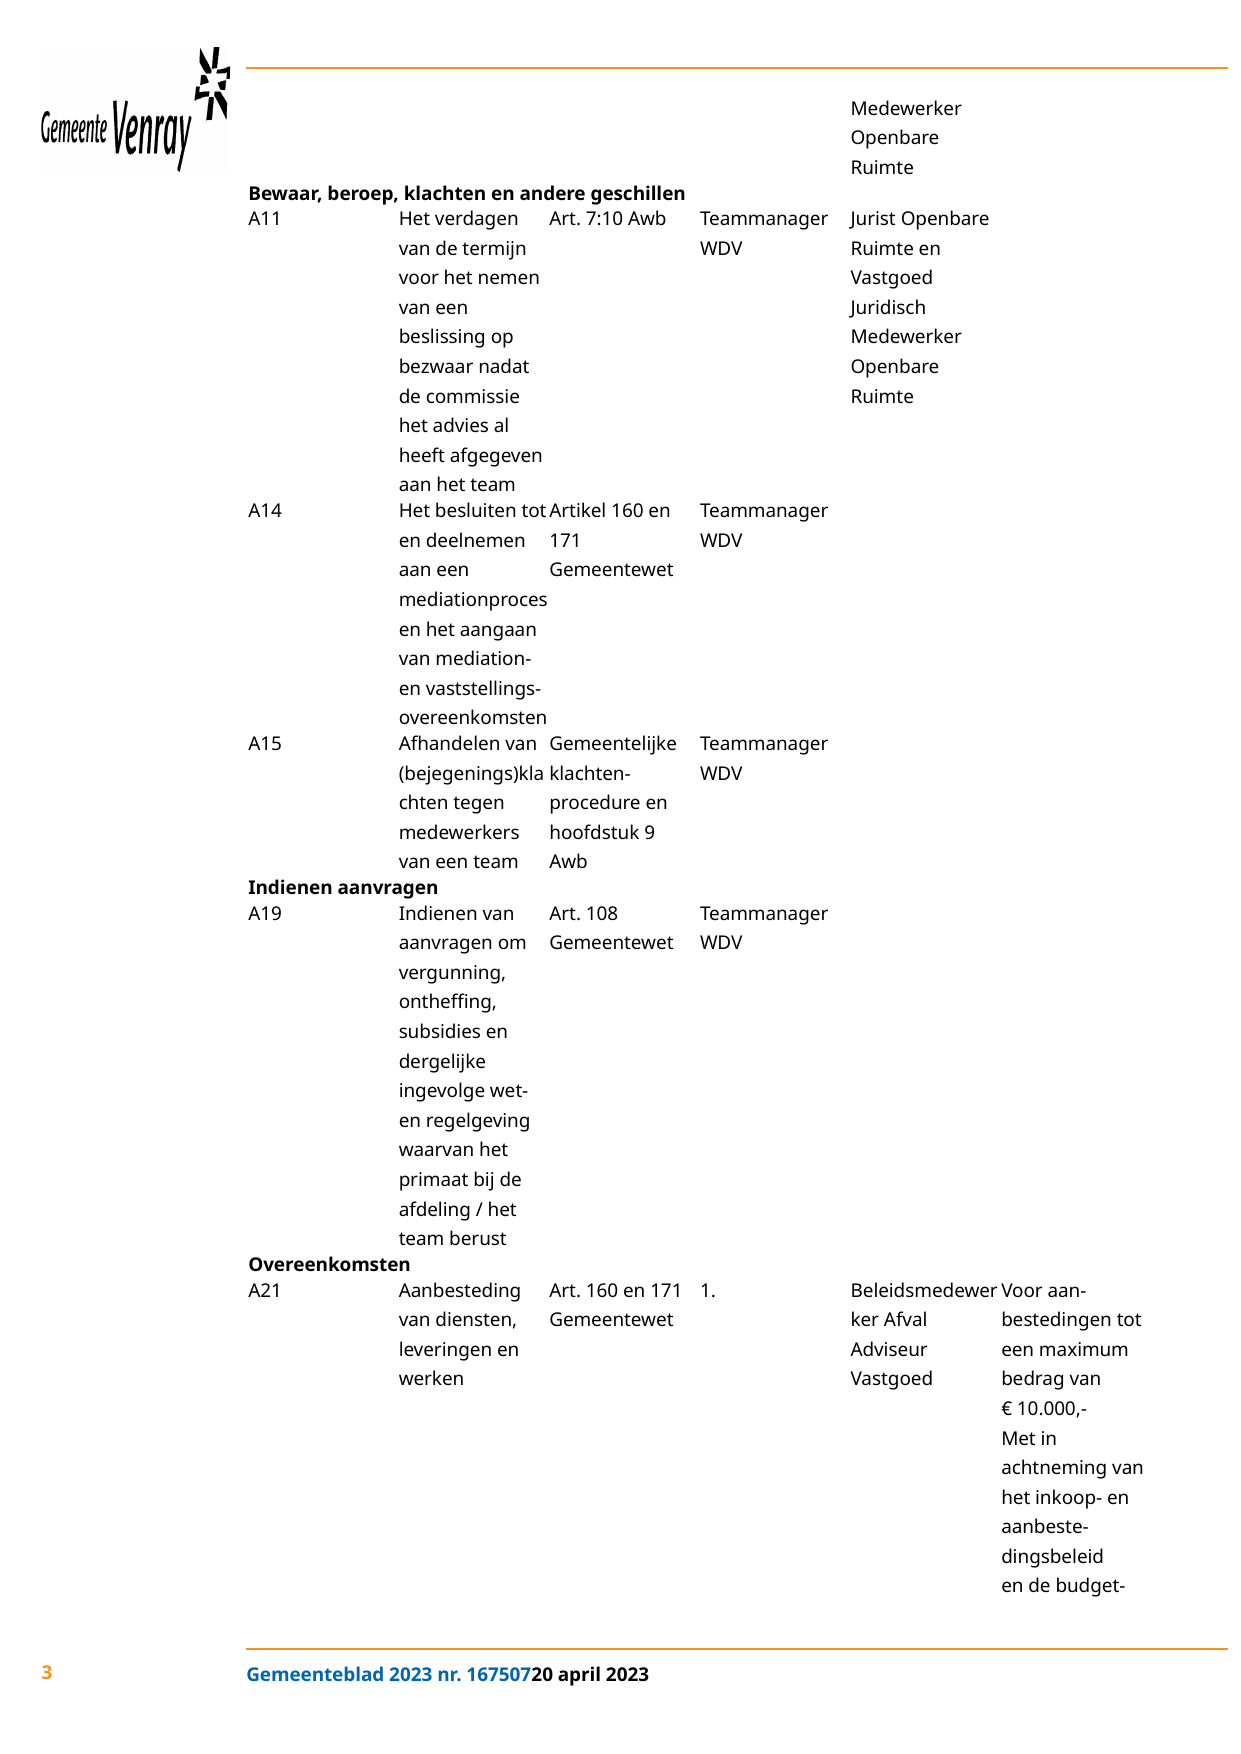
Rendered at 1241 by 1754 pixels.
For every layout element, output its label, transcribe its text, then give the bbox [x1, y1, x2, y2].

table_cell A21 [248, 1277, 398, 1598]
table_cell [1001, 900, 1152, 1251]
table_cell Gemeentelijke klachten-procedure en hoofdstuk 9 Awb [549, 730, 700, 874]
table_cell A14 [248, 498, 398, 730]
table_cell Teammanager WDV [700, 498, 850, 730]
table_cell [248, 95, 398, 180]
table_cell [399, 95, 549, 180]
picture [41, 47, 231, 172]
table_cell Teammanager WDV [700, 900, 850, 1251]
table_cell Teammanager WDV [700, 730, 850, 874]
table_cell Beleidsmedewerker Afval Adviseur Vastgoed [850, 1277, 1001, 1598]
table_cell Afhandelen van (bejegenings)klachten tegen medewerkers van een team [399, 730, 549, 874]
table_cell Artikel 160 en 171 Gemeentewet [549, 498, 700, 730]
table_cell A15 [248, 730, 398, 874]
table_cell [700, 95, 850, 180]
table_cell [1001, 498, 1152, 730]
table_cell [850, 498, 1001, 730]
table_cell Jurist Openbare Ruimte en Vastgoed Juridisch Medewerker Openbare Ruimte [850, 205, 1001, 497]
table_cell [1001, 730, 1152, 874]
table_cell Medewerker Openbare Ruimte [850, 95, 1001, 180]
table_cell [850, 900, 1001, 1251]
table_cell [700, 1277, 850, 1598]
table_cell [1001, 205, 1152, 497]
table_cell Indienen aanvragen [248, 874, 1152, 900]
table_cell [850, 730, 1001, 874]
table_cell [549, 95, 700, 180]
table_cell Art. 160 en 171 Gemeentewet [549, 1277, 700, 1598]
table_cell [1001, 95, 1152, 180]
table_cell Voor aan-bestedingen tot een maximum bedrag van € 10.000,- Met in achtneming van het inkoop- en aanbeste-dingsbeleid en de budget- [1001, 1277, 1152, 1598]
table_cell A19 [248, 900, 398, 1251]
table_cell Art. 7:10 Awb [549, 205, 700, 497]
table_cell Indienen van aanvragen om vergunning, ontheffing, subsidies en dergelijke ingevolge wet- en regelgeving waarvan het primaat bij de afdeling / het team berust [399, 900, 549, 1251]
table_cell Teammanager WDV [700, 205, 850, 497]
table_cell Het verdagen van de termijn voor het nemen van een beslissing op bezwaar nadat de commissie het advies al heeft afgegeven aan het team [399, 205, 549, 497]
table_cell Bewaar, beroep, klachten en andere geschillen [248, 180, 1152, 205]
table_cell Het besluiten tot en deelnemen aan een mediationproces en het aangaan van mediation- en vaststellings-overeenkomsten [399, 498, 549, 730]
table_cell A11 [248, 205, 398, 497]
table_cell Art. 108 Gemeentewet [549, 900, 700, 1251]
table_cell Aanbesteding van diensten, leveringen en werken [399, 1277, 549, 1598]
table_cell Overeenkomsten [248, 1251, 1152, 1277]
